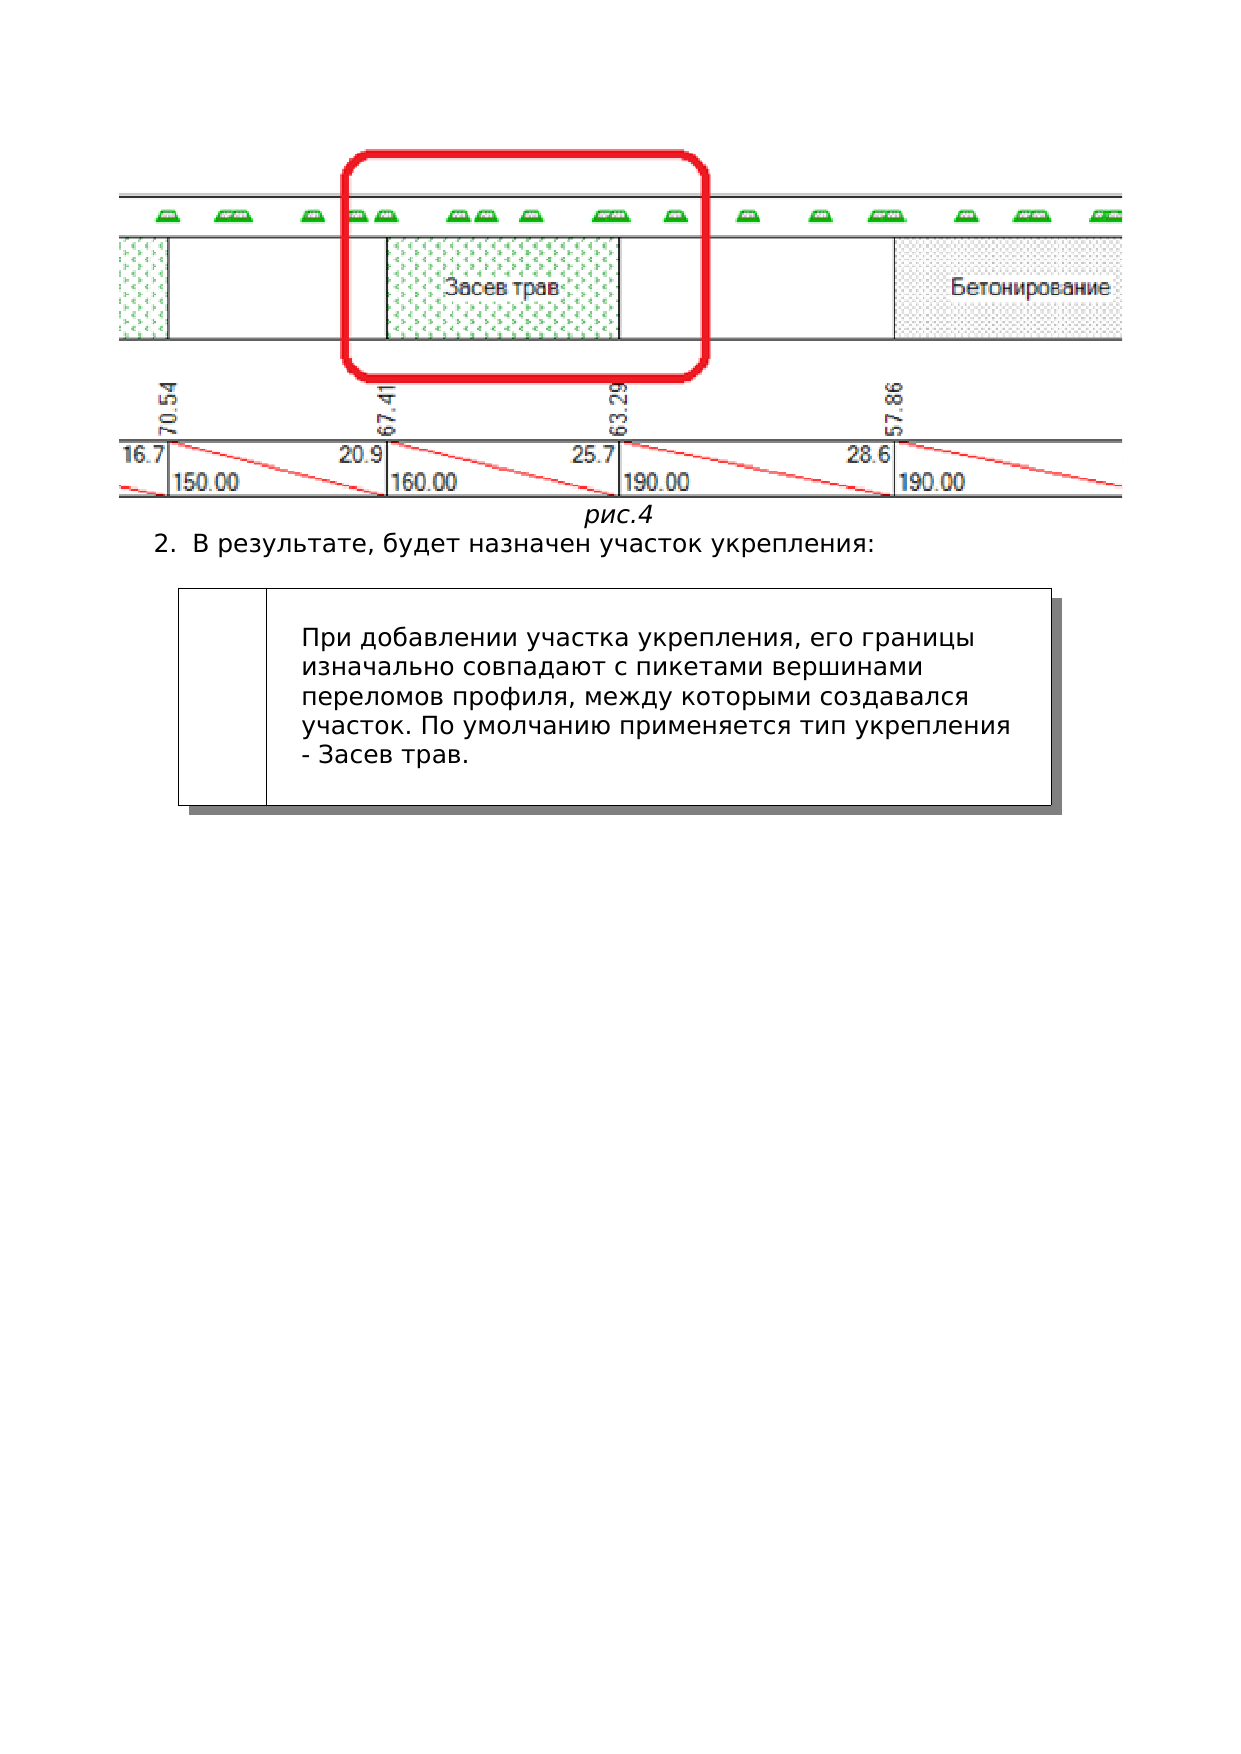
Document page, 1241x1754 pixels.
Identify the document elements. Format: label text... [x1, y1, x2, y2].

list В результате, будет назначен участок укрепления: [177, 529, 1122, 558]
list рис.4 [118, 500, 1122, 529]
picture [118, 118, 1123, 500]
table_header [179, 589, 266, 804]
table_header При добавлении участка укрепления, его границы изначально совпадают с пикетами вершинами переломов профиля, между которыми создавался участок. По умолчанию применяется тип укрепления - Засев трав. [267, 589, 1051, 804]
